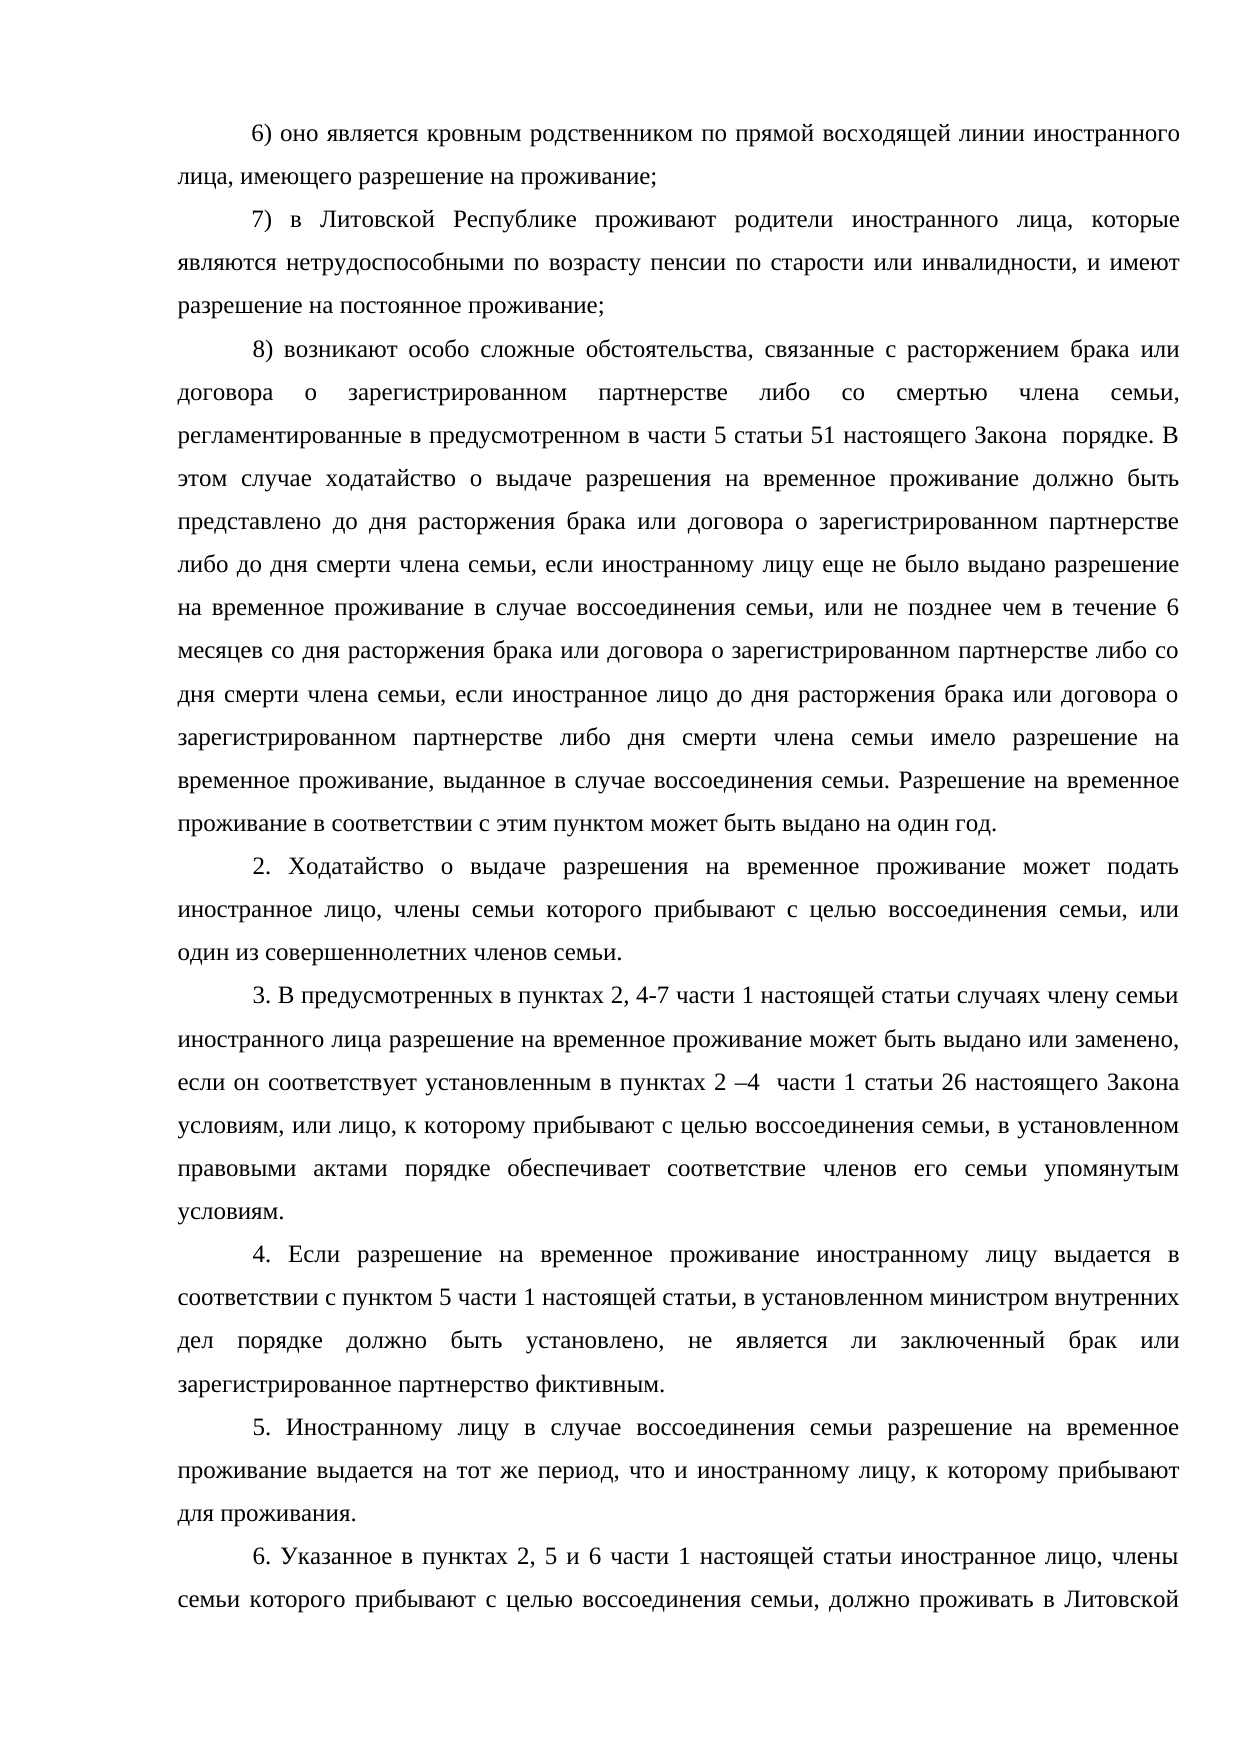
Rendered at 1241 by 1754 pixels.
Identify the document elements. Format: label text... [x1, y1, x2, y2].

text 7) в Литовской Республике проживают родители иностранного лица, которые являются нетрудоспособными по возрасту пенсии по старости или инвалидности, и имеют разрешение на постоянное проживание; [177, 204, 1181, 319]
text 6. Указанное в пунктах 2, 5 и 6 части 1 настоящей статьи иностранное лицо, члены семьи которого прибывают с целью воссоединения семьи, должно проживать в Литовской [177, 1541, 1180, 1613]
text 4. Если разрешение на временное проживание иностранному лицу выдается в соответствии с пунктом 5 части 1 настоящей статьи, в установленном министром внутренних дел порядке должно быть установлено, не является ли заключенный брак или зарегистрированное партнерство фиктивным. [177, 1239, 1180, 1397]
text 6) оно является кровным родственником по прямой восходящей линии иностранного лица, имеющего разрешение на проживание; [177, 118, 1181, 190]
text 3. В предусмотренных в пунктах 2, 4-7 части 1 настоящей статьи случаях члену семьи иностранного лица разрешение на временное проживание может быть выдано или заменено, если он соответствует установленным в пунктах 2 –4 части 1 статьи 26 настоящего Закона условиям, или лицо, к которому прибывают с целью воссоединения семьи, в установленном правовыми актами порядке обеспечивает соответствие членов его семьи упомянутым условиям. [177, 981, 1180, 1225]
text 8) возникают особо сложные обстоятельства, связанные с расторжением брака или договора о зарегистрированном партнерстве либо со смертью члена семьи, регламентированные в предусмотренном в части 5 статьи 51 настоящего Закона порядке. В этом случае ходатайство о выдаче разрешения на временное проживание должно быть представлено до дня расторжения брака или договора о зарегистрированном партнерстве либо до дня смерти члена семьи, если иностранному лицу еще не было выдано разрешение на временное проживание в случае воссоединения семьи, или не позднее чем в течение 6 месяцев со дня расторжения брака или договора о зарегистрированном партнерстве либо со дня смерти члена семьи, если иностранное лицо до дня расторжения брака или договора о зарегистрированном партнерстве либо дня смерти члена семьи имело разрешение на временное проживание, выданное в случае воссоединения семьи. Разрешение на временное проживание в соответствии с этим пунктом может быть выдано на один год. [177, 334, 1180, 837]
text 5. Иностранному лицу в случае воссоединения семьи разрешение на временное проживание выдается на тот же период, что и иностранному лицу, к которому прибывают для проживания. [177, 1412, 1180, 1527]
text 2. Ходатайство о выдаче разрешения на временное проживание может подать иностранное лицо, члены семьи которого прибывают с целью воссоединения семьи, или один из совершеннолетних членов семьи. [177, 851, 1180, 966]
